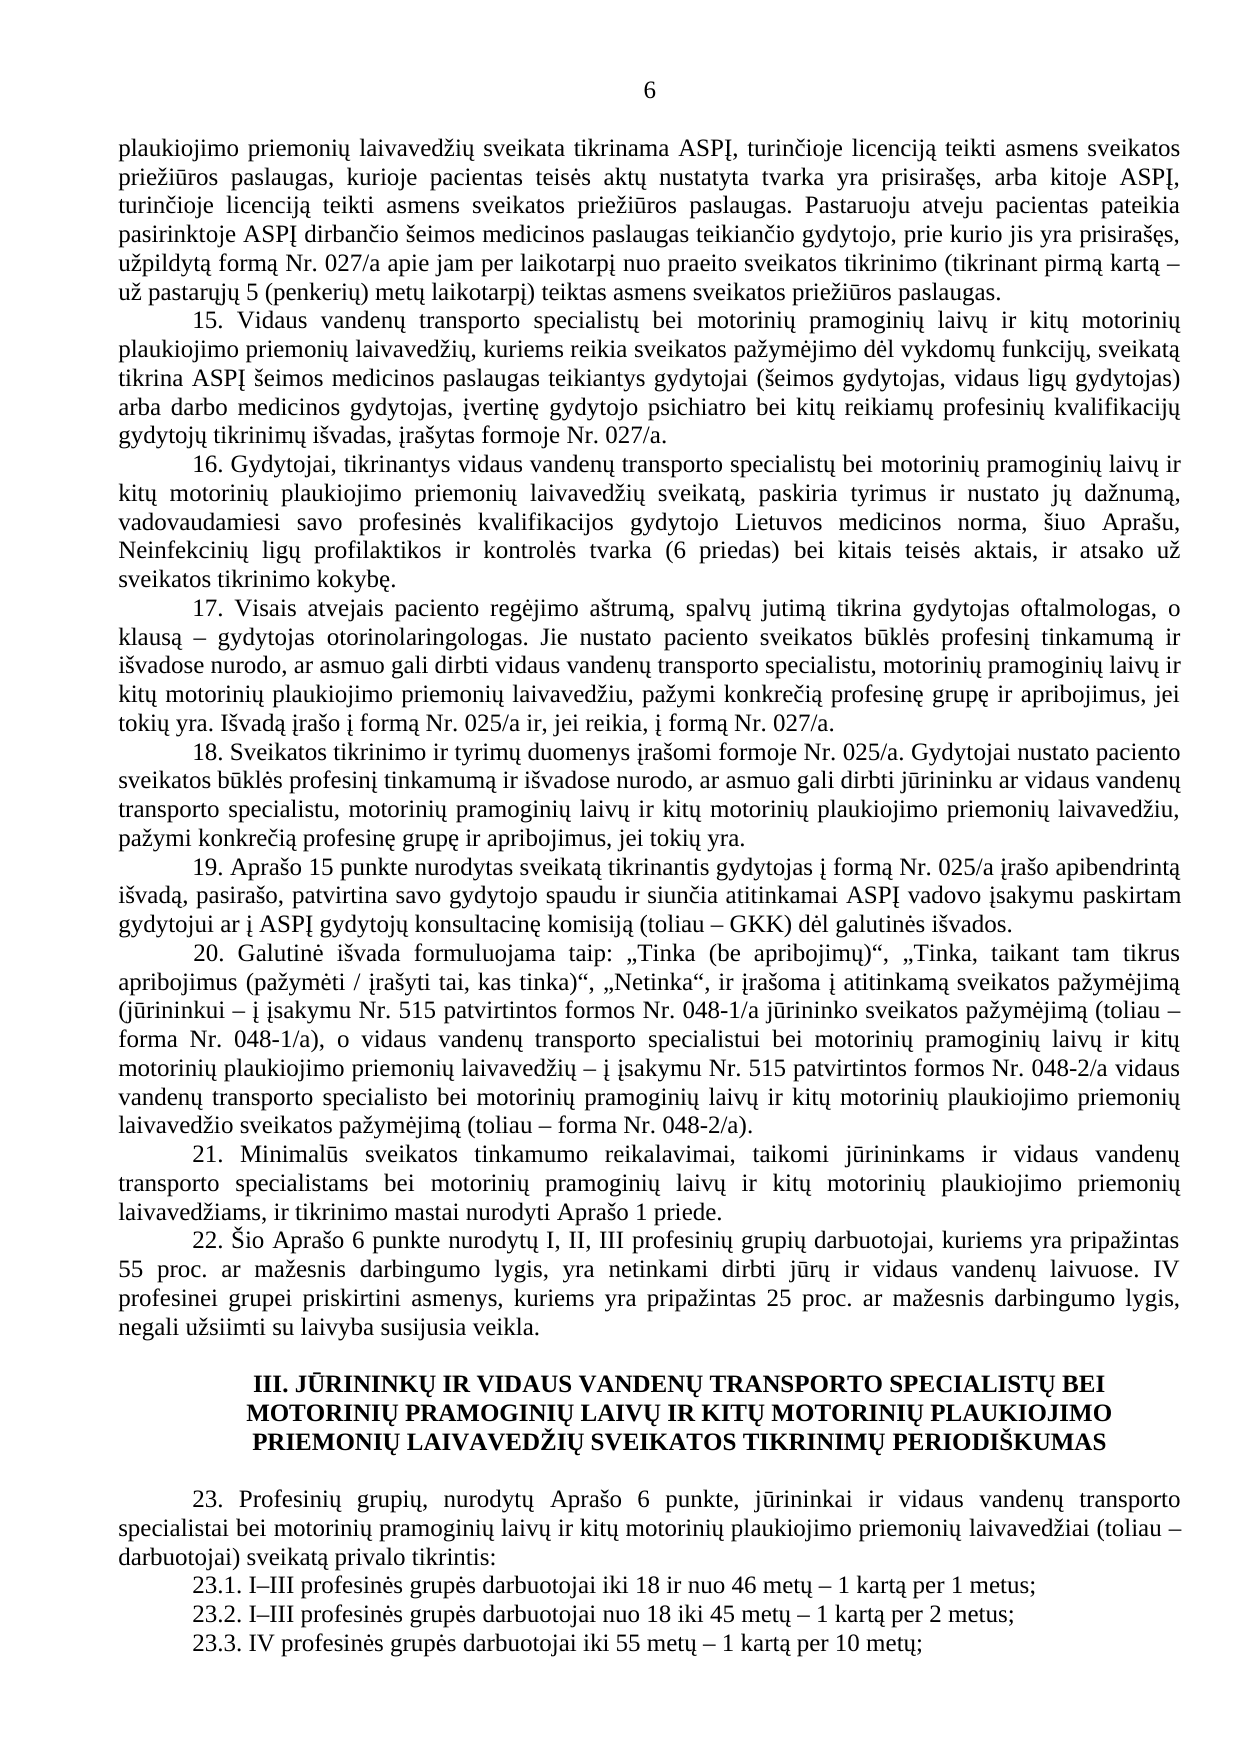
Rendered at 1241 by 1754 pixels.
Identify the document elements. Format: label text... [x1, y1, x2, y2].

text 21. Minimalūs sveikatos tinkamumo reikalavimai, taikomi jūrininkams ir vidaus vandenų transporto specialistams bei motorinių pramoginių laivų ir kitų motorinių plaukiojimo priemonių laivavedžiams, ir tikrinimo mastai nurodyti Aprašo 1 priede. [118, 1139, 1181, 1225]
text 20. Galutinė išvada formuluojama taip: „Tinka (be apribojimų)“, „Tinka, taikant tam tikrus apribojimus (pažymėti / įrašyti tai, kas tinka)“, „Netinka“, ir įrašoma į atitinkamą sveikatos pažymėjimą (jūrininkui – į įsakymu Nr. 515 patvirtintos formos Nr. 048-1/a jūrininko sveikatos pažymėjimą (toliau – forma Nr. 048-1/a), o vidaus vandenų transporto specialistui bei motorinių pramoginių laivų ir kitų motorinių plaukiojimo priemonių laivavedžių – į įsakymu Nr. 515 patvirtintos formos Nr. 048-2/a vidaus vandenų transporto specialisto bei motorinių pramoginių laivų ir kitų motorinių plaukiojimo priemonių laivavedžio sveikatos pažymėjimą (toliau – forma Nr. 048-2/a). [118, 938, 1181, 1139]
text III. JŪRININKŲ IR VIDAUS VANDENŲ TRANSPORTO SPECIALISTŲ BEI MOTORINIŲ PRAMOGINIŲ LAIVŲ IR KITŲ MOTORINIŲ PLAUKIOJIMO PRIEMONIŲ LAIVAVEDŽIŲ SVEIKATOS TIKRINIMŲ PERIODIŠKUMAS [177, 1369, 1181, 1455]
text 15. Vidaus vandenų transporto specialistų bei motorinių pramoginių laivų ir kitų motorinių plaukiojimo priemonių laivavedžių, kuriems reikia sveikatos pažymėjimo dėl vykdomų funkcijų, sveikatą tikrina ASPĮ šeimos medicinos paslaugas teikiantys gydytojai (šeimos gydytojas, vidaus ligų gydytojas) arba darbo medicinos gydytojas, įvertinę gydytojo psichiatro bei kitų reikiamų profesinių kvalifikacijų gydytojų tikrinimų išvadas, įrašytas formoje Nr. 027/a. [118, 305, 1181, 449]
text 23.2. I–III profesinės grupės darbuotojai nuo 18 iki 45 metų – 1 kartą per 2 metus; [118, 1599, 1181, 1628]
text 23. Profesinių grupių, nurodytų Aprašo 6 punkte, jūrininkai ir vidaus vandenų transporto specialistai bei motorinių pramoginių laivų ir kitų motorinių plaukiojimo priemonių laivavedžiai (toliau – darbuotojai) sveikatą privalo tikrintis: [118, 1484, 1181, 1570]
text 18. Sveikatos tikrinimo ir tyrimų duomenys įrašomi formoje Nr. 025/a. Gydytojai nustato paciento sveikatos būklės profesinį tinkamumą ir išvadose nurodo, ar asmuo gali dirbti jūrininku ar vidaus vandenų transporto specialistu, motorinių pramoginių laivų ir kitų motorinių plaukiojimo priemonių laivavedžiu, pažymi konkrečią profesinę grupę ir apribojimus, jei tokių yra. [118, 737, 1181, 852]
text 23.1. I–III profesinės grupės darbuotojai iki 18 ir nuo 46 metų – 1 kartą per 1 metus; [118, 1570, 1181, 1599]
text 23.3. IV profesinės grupės darbuotojai iki 55 metų – 1 kartą per 10 metų; [118, 1628, 1181, 1657]
text 19. Aprašo 15 punkte nurodytas sveikatą tikrinantis gydytojas į formą Nr. 025/a įrašo apibendrintą išvadą, pasirašo, patvirtina savo gydytojo spaudu ir siunčia atitinkamai ASPĮ vadovo įsakymu paskirtam gydytojui ar į ASPĮ gydytojų konsultacinę komisiją (toliau – GKK) dėl galutinės išvados. [118, 852, 1181, 938]
text 22. Šio Aprašo 6 punkte nurodytų I, II, III profesinių grupių darbuotojai, kuriems yra pripažintas 55 proc. ar mažesnis darbingumo lygis, yra netinkami dirbti jūrų ir vidaus vandenų laivuose. IV profesinei grupei priskirtini asmenys, kuriems yra pripažintas 25 proc. ar mažesnis darbingumo lygis, negali užsiimti su laivyba susijusia veikla. [118, 1225, 1181, 1340]
text plaukiojimo priemonių laivavedžių sveikata tikrinama ASPĮ, turinčioje licenciją teikti asmens sveikatos priežiūros paslaugas, kurioje pacientas teisės aktų nustatyta tvarka yra prisirašęs, arba kitoje ASPĮ, turinčioje licenciją teikti asmens sveikatos priežiūros paslaugas. Pastaruoju atveju pacientas pateikia pasirinktoje ASPĮ dirbančio šeimos medicinos paslaugas teikiančio gydytojo, prie kurio jis yra prisirašęs, užpildytą formą Nr. 027/a apie jam per laikotarpį nuo praeito sveikatos tikrinimo (tikrinant pirmą kartą – už pastarųjų 5 (penkerių) metų laikotarpį) teiktas asmens sveikatos priežiūros paslaugas. [118, 133, 1181, 305]
text 17. Visais atvejais paciento regėjimo aštrumą, spalvų jutimą tikrina gydytojas oftalmologas, o klausą – gydytojas otorinolaringologas. Jie nustato paciento sveikatos būklės profesinį tinkamumą ir išvadose nurodo, ar asmuo gali dirbti vidaus vandenų transporto specialistu, motorinių pramoginių laivų ir kitų motorinių plaukiojimo priemonių laivavedžiu, pažymi konkrečią profesinę grupę ir apribojimus, jei tokių yra. Išvadą įrašo į formą Nr. 025/a ir, jei reikia, į formą Nr. 027/a. [118, 593, 1181, 737]
text 16. Gydytojai, tikrinantys vidaus vandenų transporto specialistų bei motorinių pramoginių laivų ir kitų motorinių plaukiojimo priemonių laivavedžių sveikatą, paskiria tyrimus ir nustato jų dažnumą, vadovaudamiesi savo profesinės kvalifikacijos gydytojo Lietuvos medicinos norma, šiuo Aprašu, Neinfekcinių ligų profilaktikos ir kontrolės tvarka (6 priedas) bei kitais teisės aktais, ir atsako už sveikatos tikrinimo kokybę. [118, 449, 1181, 593]
